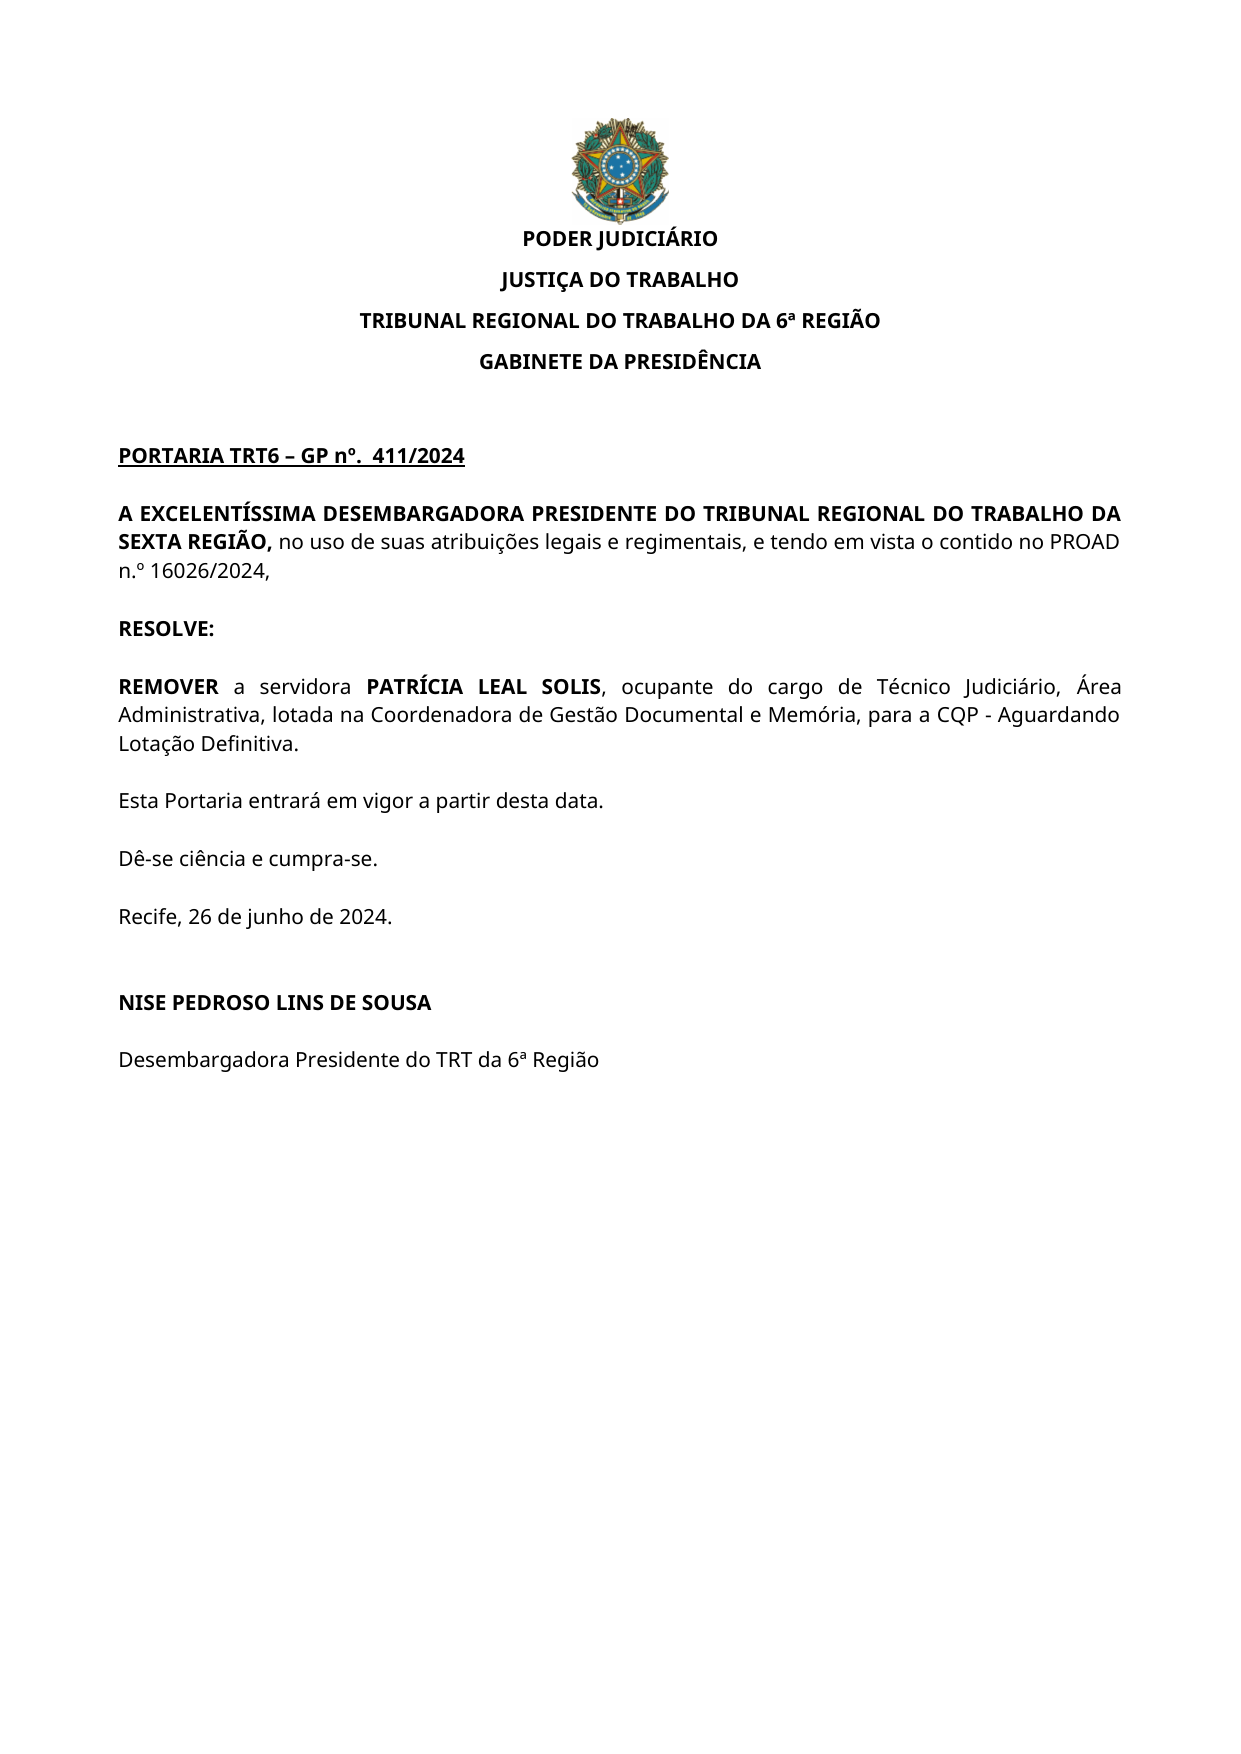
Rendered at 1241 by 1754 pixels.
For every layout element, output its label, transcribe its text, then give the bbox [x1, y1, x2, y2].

text JUSTIÇA DO TRABALHO [118, 265, 1122, 294]
text RESOLVE: [118, 614, 1122, 642]
text PODER JUDICIÁRIO [118, 224, 1122, 253]
text TRIBUNAL REGIONAL DO TRABALHO DA 6ª REGIÃO [118, 306, 1122, 335]
text GABINETE DA PRESIDÊNCIA [118, 347, 1122, 376]
text Desembargadora Presidente do TRT da 6ª Região [118, 1046, 1120, 1074]
picture [571, 118, 669, 225]
text Dê-se ciência e cumpra-se. [118, 844, 1122, 873]
text NISE PEDROSO LINS DE SOUSA [118, 988, 1120, 1016]
text A EXCELENTÍSSIMA DESEMBARGADORA PRESIDENTE DO TRIBUNAL REGIONAL DO TRABALHO DA SEXTA REGIÃO, no uso de suas atribuições legais e regimentais, e tendo em vista o contido no PROAD n.º 16026/2024, [118, 499, 1122, 584]
text PORTARIA TRT6 – GP nº. 411/2024 [118, 441, 1122, 469]
text REMOVER a servidora PATRÍCIA LEAL SOLIS, ocupante do cargo de Técnico Judiciário, Área Administrativa, lotada na Coordenadora de Gestão Documental e Memória, para a CQP - Aguardando Lotação Definitiva. [118, 672, 1122, 757]
text Esta Portaria entrará em vigor a partir desta data. [118, 787, 1122, 815]
text Recife, 26 de junho de 2024. [118, 902, 1120, 931]
